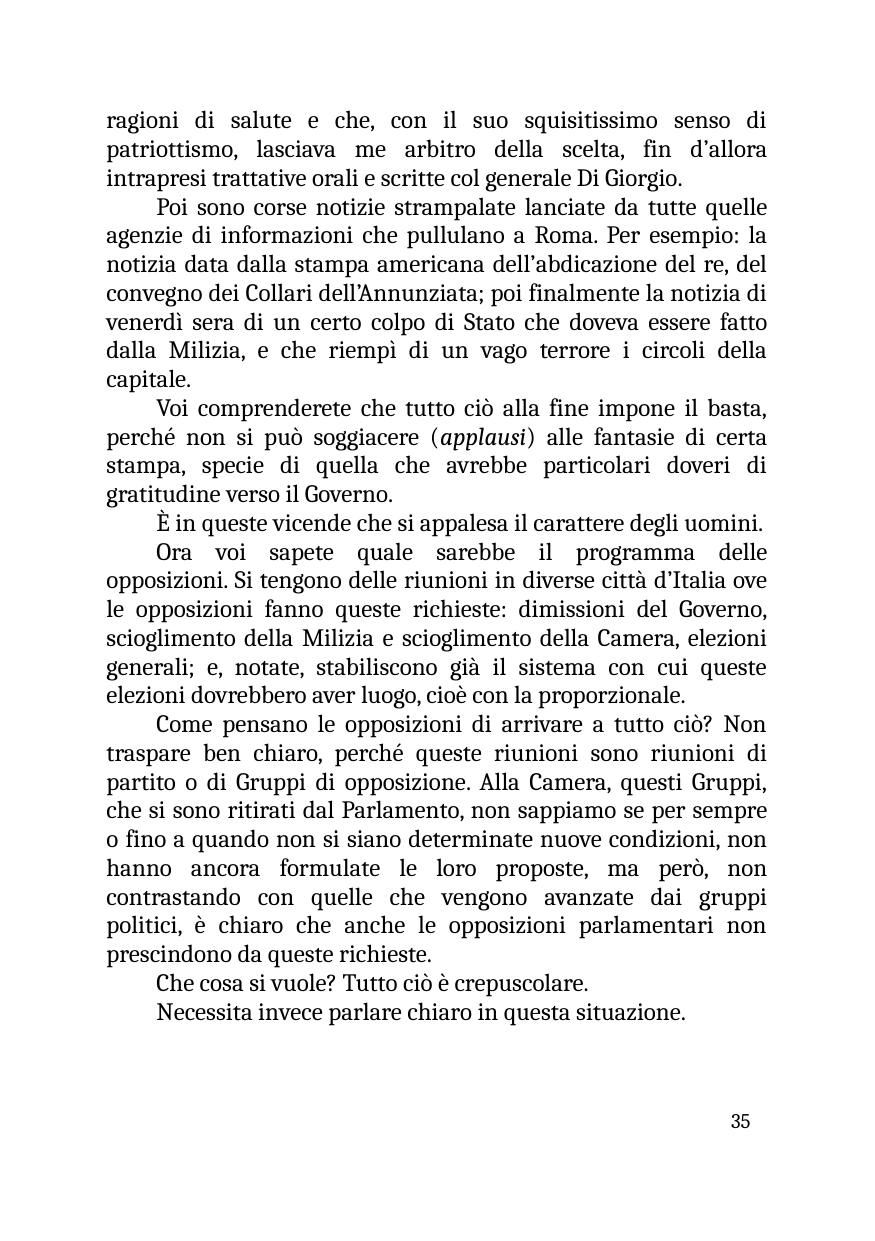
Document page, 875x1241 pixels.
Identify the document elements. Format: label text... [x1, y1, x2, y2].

text Che cosa si vuole? Tutto ciò è crepuscolare. [106, 969, 768, 997]
text Necessita invece parlare chiaro in questa situazione. [106, 997, 768, 1026]
text Come pensano le opposizioni di arrivare a tutto ciò? Non traspare ben chiaro, perché queste riunioni sono riunioni di partito o di Gruppi di opposizione. Alla Camera, questi Gruppi, che si sono ritirati dal Parlamento, non sappiamo se per sempre o fino a quando non si siano determinate nuove condizioni, non hanno ancora formulate le loro proposte, ma però, non contrastando con quelle che vengono avanzate dai gruppi politici, è chiaro che anche le opposizioni parlamentari non prescindono da queste richieste. [106, 710, 768, 969]
text Poi sono corse notizie strampalate lanciate da tutte quelle agenzie di informazioni che pullulano a Roma. Per esempio: la notizia data dalla stampa americana dell’abdicazione del re, del convegno dei Collari dell’Annunziata; poi finalmente la notizia di venerdì sera di un certo colpo di Stato che doveva essere fatto dalla Milizia, e che riempì di un vago terrore i circoli della capitale. [106, 192, 768, 394]
text Ora voi sapete quale sarebbe il programma delle opposizioni. Si tengono delle riunioni in diverse città d’Italia ove le opposizioni fanno queste richieste: dimissioni del Governo, scioglimento della Milizia e scioglimento della Camera, elezioni generali; e, notate, stabiliscono già il sistema con cui queste elezioni dovrebbero aver luogo, cioè con la proporzionale. [106, 537, 768, 710]
text ragioni di salute e che, con il suo squisitissimo senso di patriottismo, lasciava me arbitro della scelta, fin d’allora intrapresi trattative orali e scritte col generale Di Giorgio. [106, 106, 768, 192]
text Voi comprenderete che tutto ciò alla fine impone il basta, perché non si può soggiacere (applausi) alle fantasie di certa stampa, specie di quella che avrebbe particolari doveri di gratitudine verso il Governo. [106, 394, 768, 509]
text È in queste vicende che si appalesa il carattere degli uomini. [106, 509, 768, 537]
